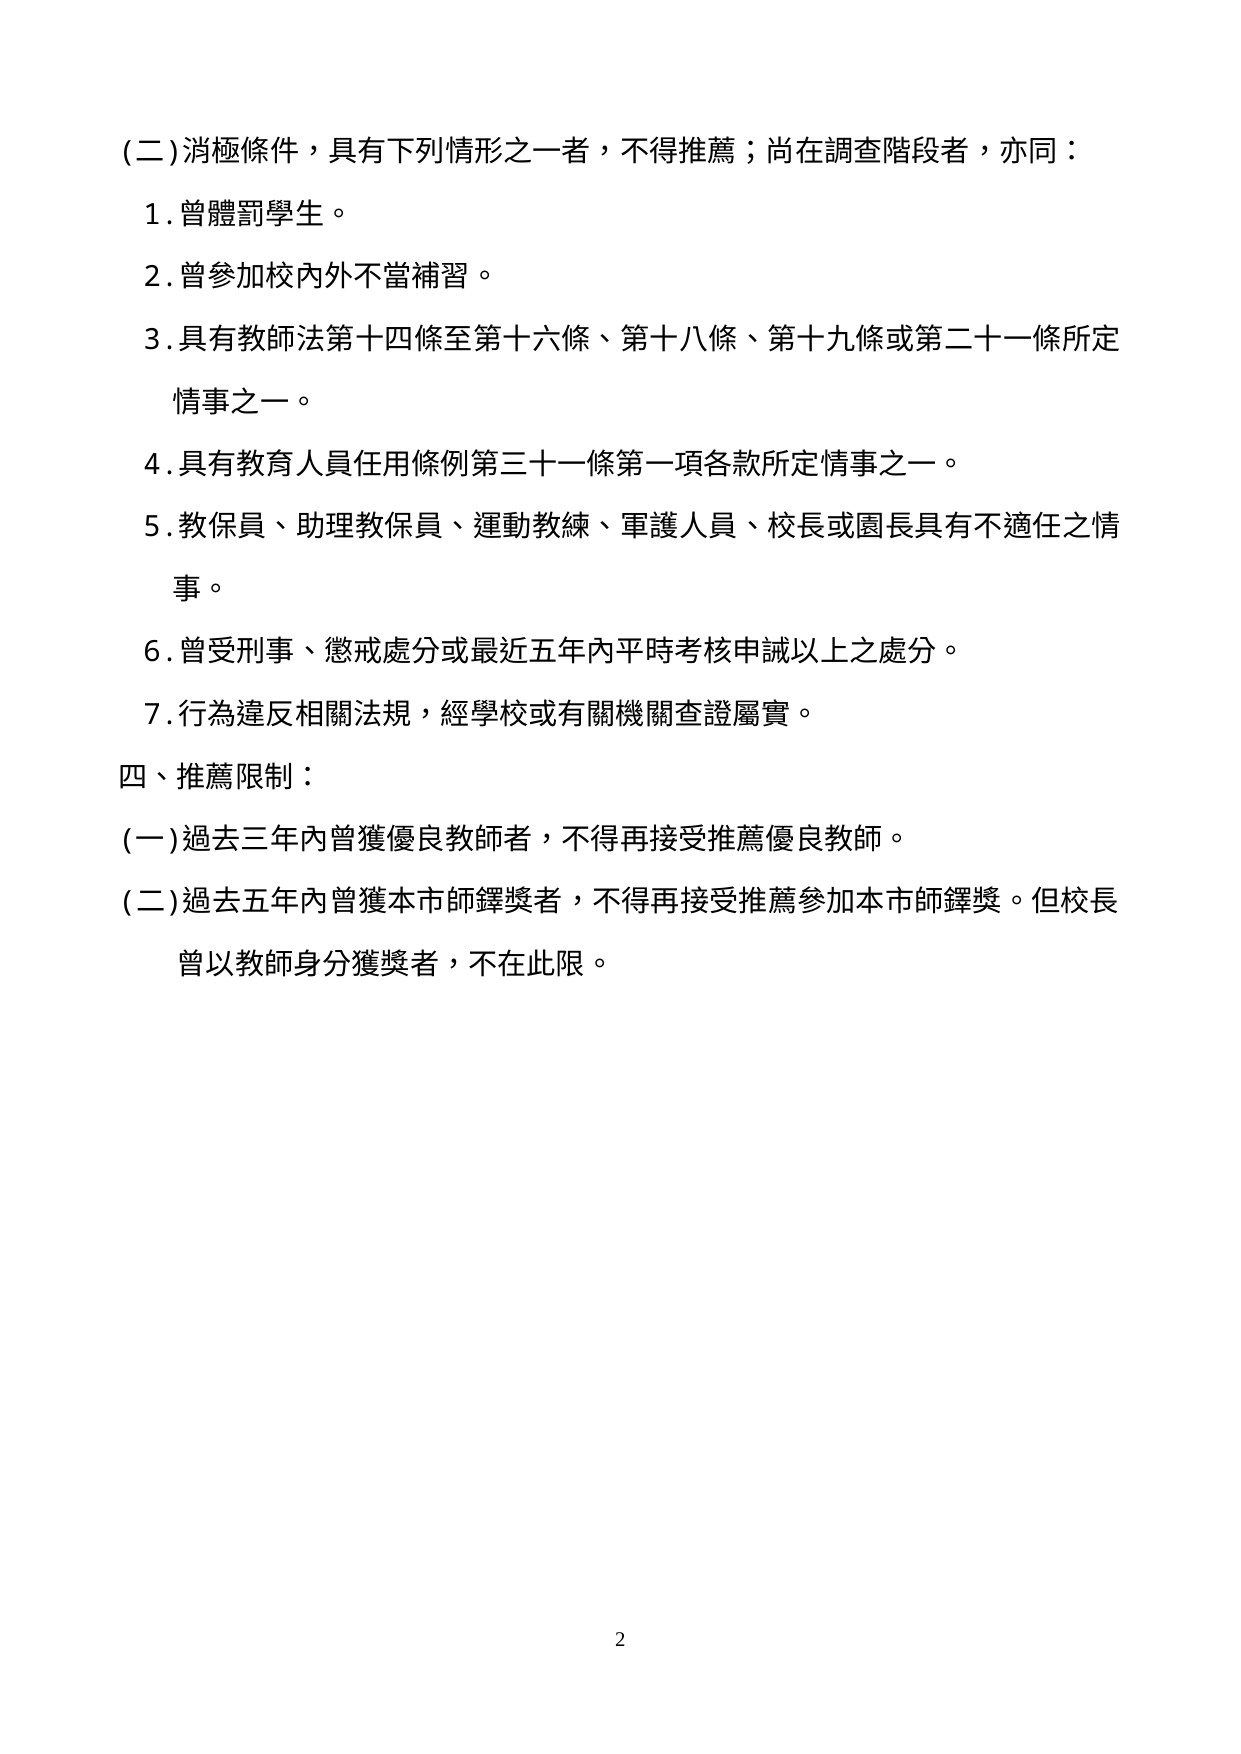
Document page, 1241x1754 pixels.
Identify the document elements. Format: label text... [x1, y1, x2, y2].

text 四、推薦限制： [118, 733, 1122, 795]
text 2.曾參加校內外不當補習。 [143, 233, 1122, 295]
text 5.教保員、助理教保員、運動教練、軍護人員、校長或園長具有不適任之情事。 [143, 483, 1122, 608]
text 7.行為違反相關法規，經學校或有關機關查證屬實。 [143, 670, 1122, 733]
text 3.具有教師法第十四條至第十六條、第十八條、第十九條或第二十一條所定情事之一。 [143, 295, 1122, 420]
text (二)過去五年內曾獲本市師鐸獎者，不得再接受推薦參加本市師鐸獎。但校長曾以教師身分獲獎者，不在此限。 [118, 858, 1122, 983]
text (二)消極條件，具有下列情形之一者，不得推薦；尚在調查階段者，亦同： [118, 108, 1122, 170]
text 1.曾體罰學生。 [143, 170, 1122, 233]
text 6.曾受刑事、懲戒處分或最近五年內平時考核申誡以上之處分。 [143, 608, 1122, 670]
text (一)過去三年內曾獲優良教師者，不得再接受推薦優良教師。 [118, 795, 1122, 858]
text 4.具有教育人員任用條例第三十一條第一項各款所定情事之一。 [143, 420, 1122, 483]
